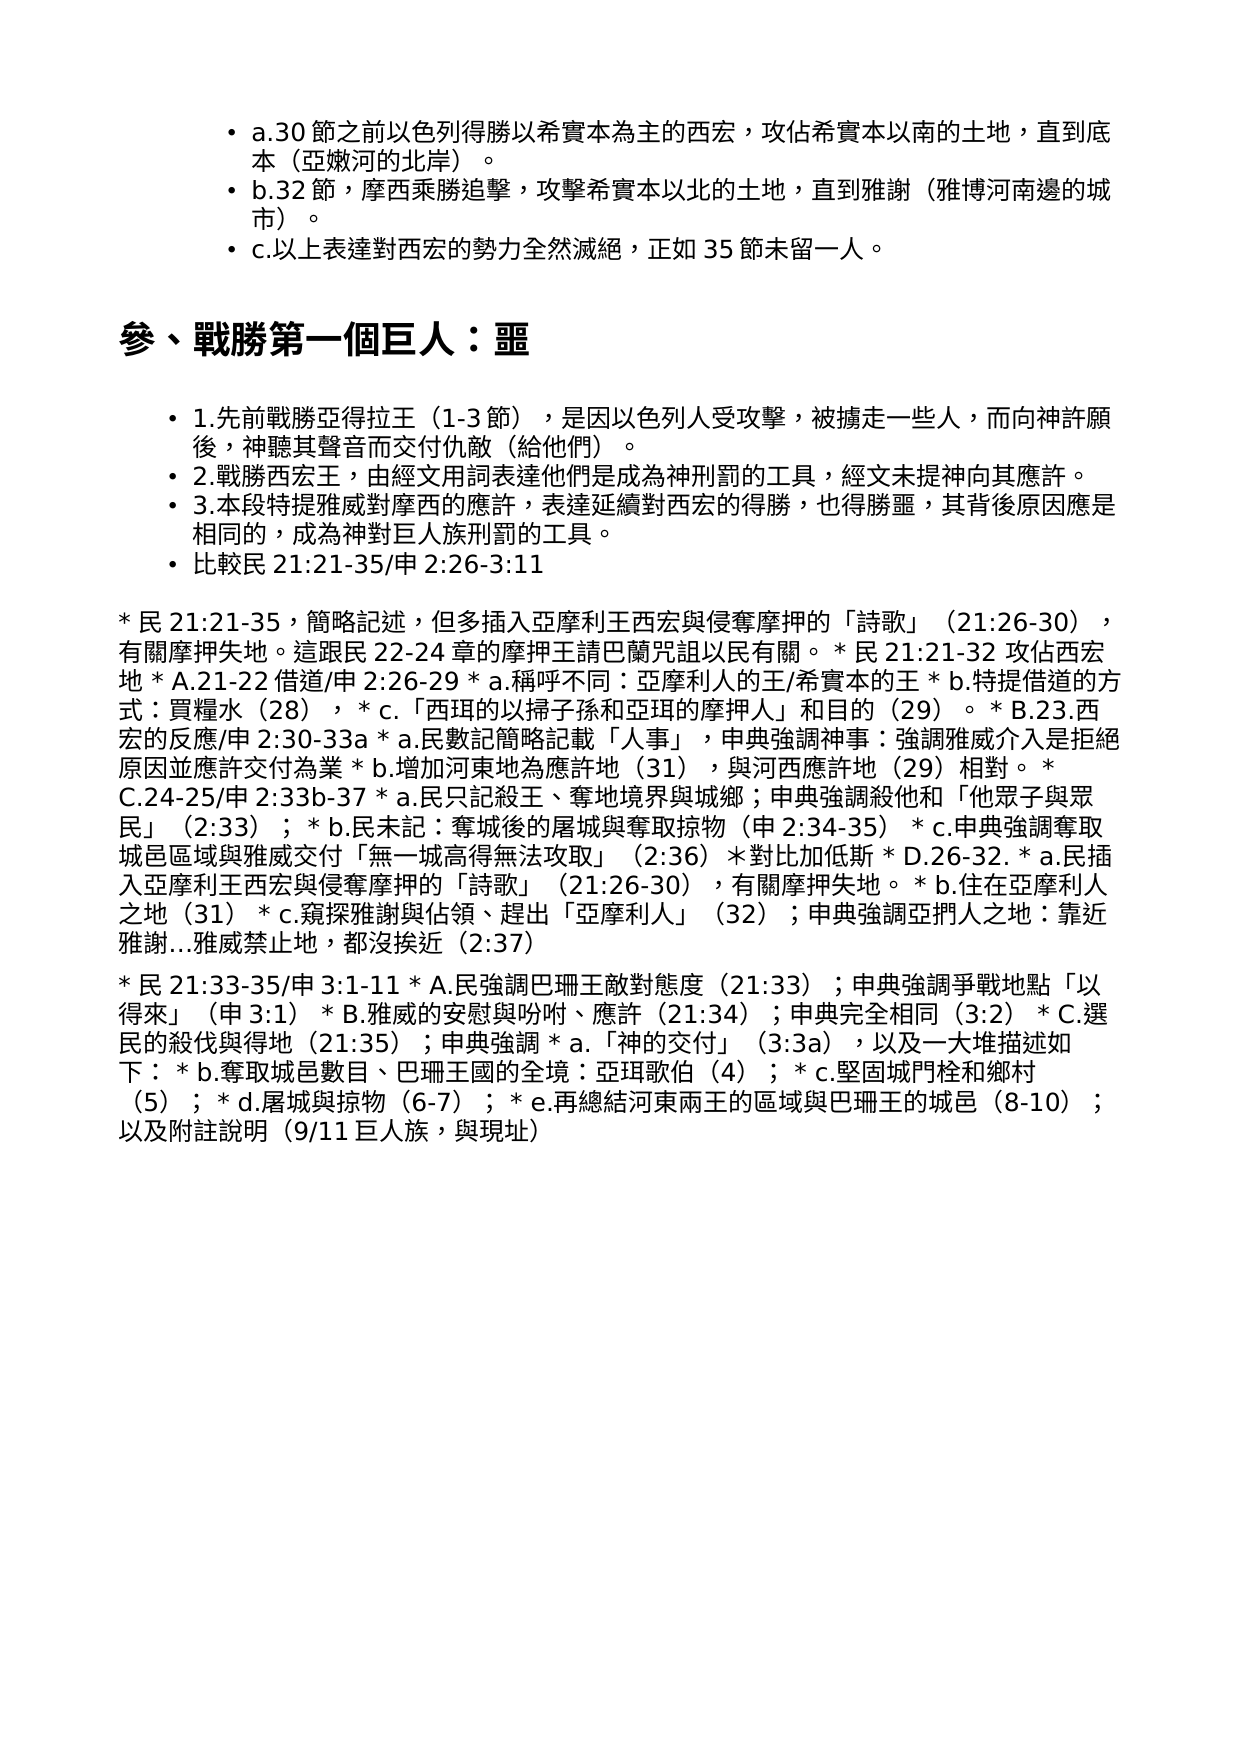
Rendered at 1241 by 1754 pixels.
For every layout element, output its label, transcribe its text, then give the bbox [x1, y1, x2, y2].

list 1.先前戰勝亞得拉王（1-3節），是因以色列人受攻擊，被擄走一些人，而向神許願後，神聽其聲音而交付仇敵（給他們）。 [177, 404, 1122, 462]
subtitle 參、戰勝第一個巨人：噩 [118, 318, 1122, 362]
list 3.本段特提雅威對摩西的應許，表達延續對西宏的得勝，也得勝噩，其背後原因應是相同的，成為神對巨人族刑罰的工具。 [177, 492, 1122, 550]
text * 民21:21-35，簡略記述，但多插入亞摩利王西宏與侵奪摩押的「詩歌」（21:26-30），有關摩押失地。這跟民22-24章的摩押王請巴蘭咒詛以民有關。 * 民21:21-32 攻佔西宏地 * A.21-22借道/申2:26-29 * a.稱呼不同：亞摩利人的王/希實本的王 * b.特提借道的方式：買糧水（28）， * c.「西珥的以掃子孫和亞珥的摩押人」和目的（29）。 * B.23.西宏的反應/申2:30-33a * a.民數記簡略記載「人事」，申典強調神事：強調雅威介入是拒絕原因並應許交付為業 * b.增加河東地為應許地（31），與河西應許地（29）相對。 * C.24-25/申2:33b-37 * a.民只記殺王、奪地境界與城鄉；申典強調殺他和「他眾子與眾民」（2:33）； * b.民未記：奪城後的屠城與奪取掠物（申2:34-35） * c.申典強調奪取城邑區域與雅威交付「無一城高得無法攻取」（2:36）＊對比加低斯 * D.26-32. * a.民插入亞摩利王西宏與侵奪摩押的「詩歌」（21:26-30），有關摩押失地。 * b.住在亞摩利人之地（31） * c.窺探雅謝與佔領、趕出「亞摩利人」（32）；申典強調亞捫人之地：靠近雅謝…雅威禁止地，都沒挨近（2:37） [118, 608, 1122, 958]
list c.以上表達對西宏的勢力全然滅絕，正如35節未留一人。 [236, 235, 1122, 264]
list 比較民21:21-35/申2:26-3:11 [177, 550, 1122, 579]
list 2.戰勝西宏王，由經文用詞表達他們是成為神刑罰的工具，經文未提神向其應許。 [177, 462, 1122, 492]
text * 民21:33-35/申3:1-11 * A.民強調巴珊王敵對態度（21:33）；申典強調爭戰地點「以得來」（申3:1） * B.雅威的安慰與吩咐、應許（21:34）；申典完全相同（3:2） * C.選民的殺伐與得地（21:35）；申典強調 * a.「神的交付」（3:3a），以及一大堆描述如下： * b.奪取城邑數目、巴珊王國的全境：亞珥歌伯（4）； * c.堅固城門栓和鄉村（5）； * d.屠城與掠物（6-7）； * e.再總結河東兩王的區域與巴珊王的城邑（8-10）；以及附註說明（9/11巨人族，與現址） [118, 971, 1122, 1146]
list b.32節，摩西乘勝追擊，攻擊希實本以北的土地，直到雅謝（雅博河南邊的城市）。 [236, 176, 1122, 235]
list a.30節之前以色列得勝以希實本為主的西宏，攻佔希實本以南的土地，直到底本（亞嫩河的北岸）。 [236, 118, 1122, 176]
